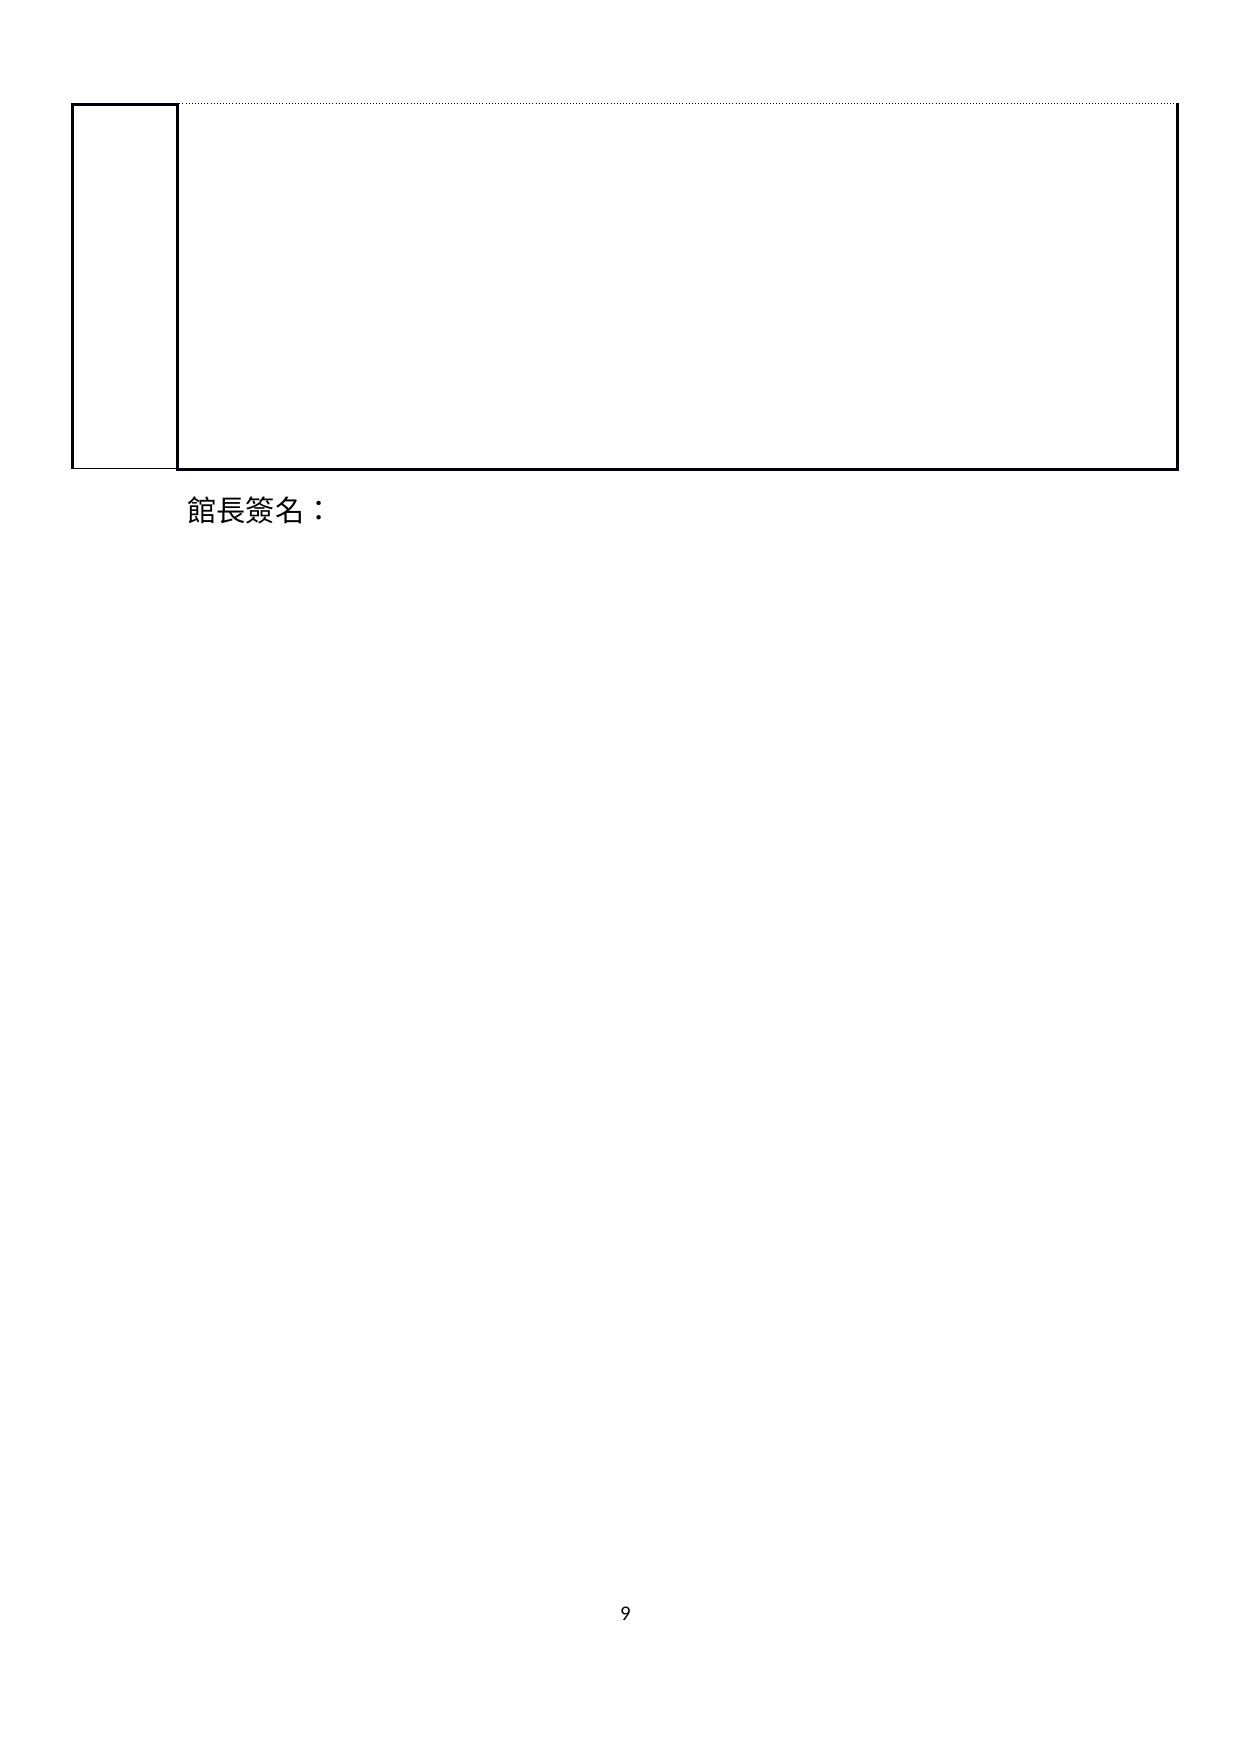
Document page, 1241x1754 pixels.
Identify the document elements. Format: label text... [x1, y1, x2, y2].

table_cell [179, 103, 1176, 468]
table_cell [74, 106, 176, 468]
text 館長簽名： [187, 471, 1063, 546]
